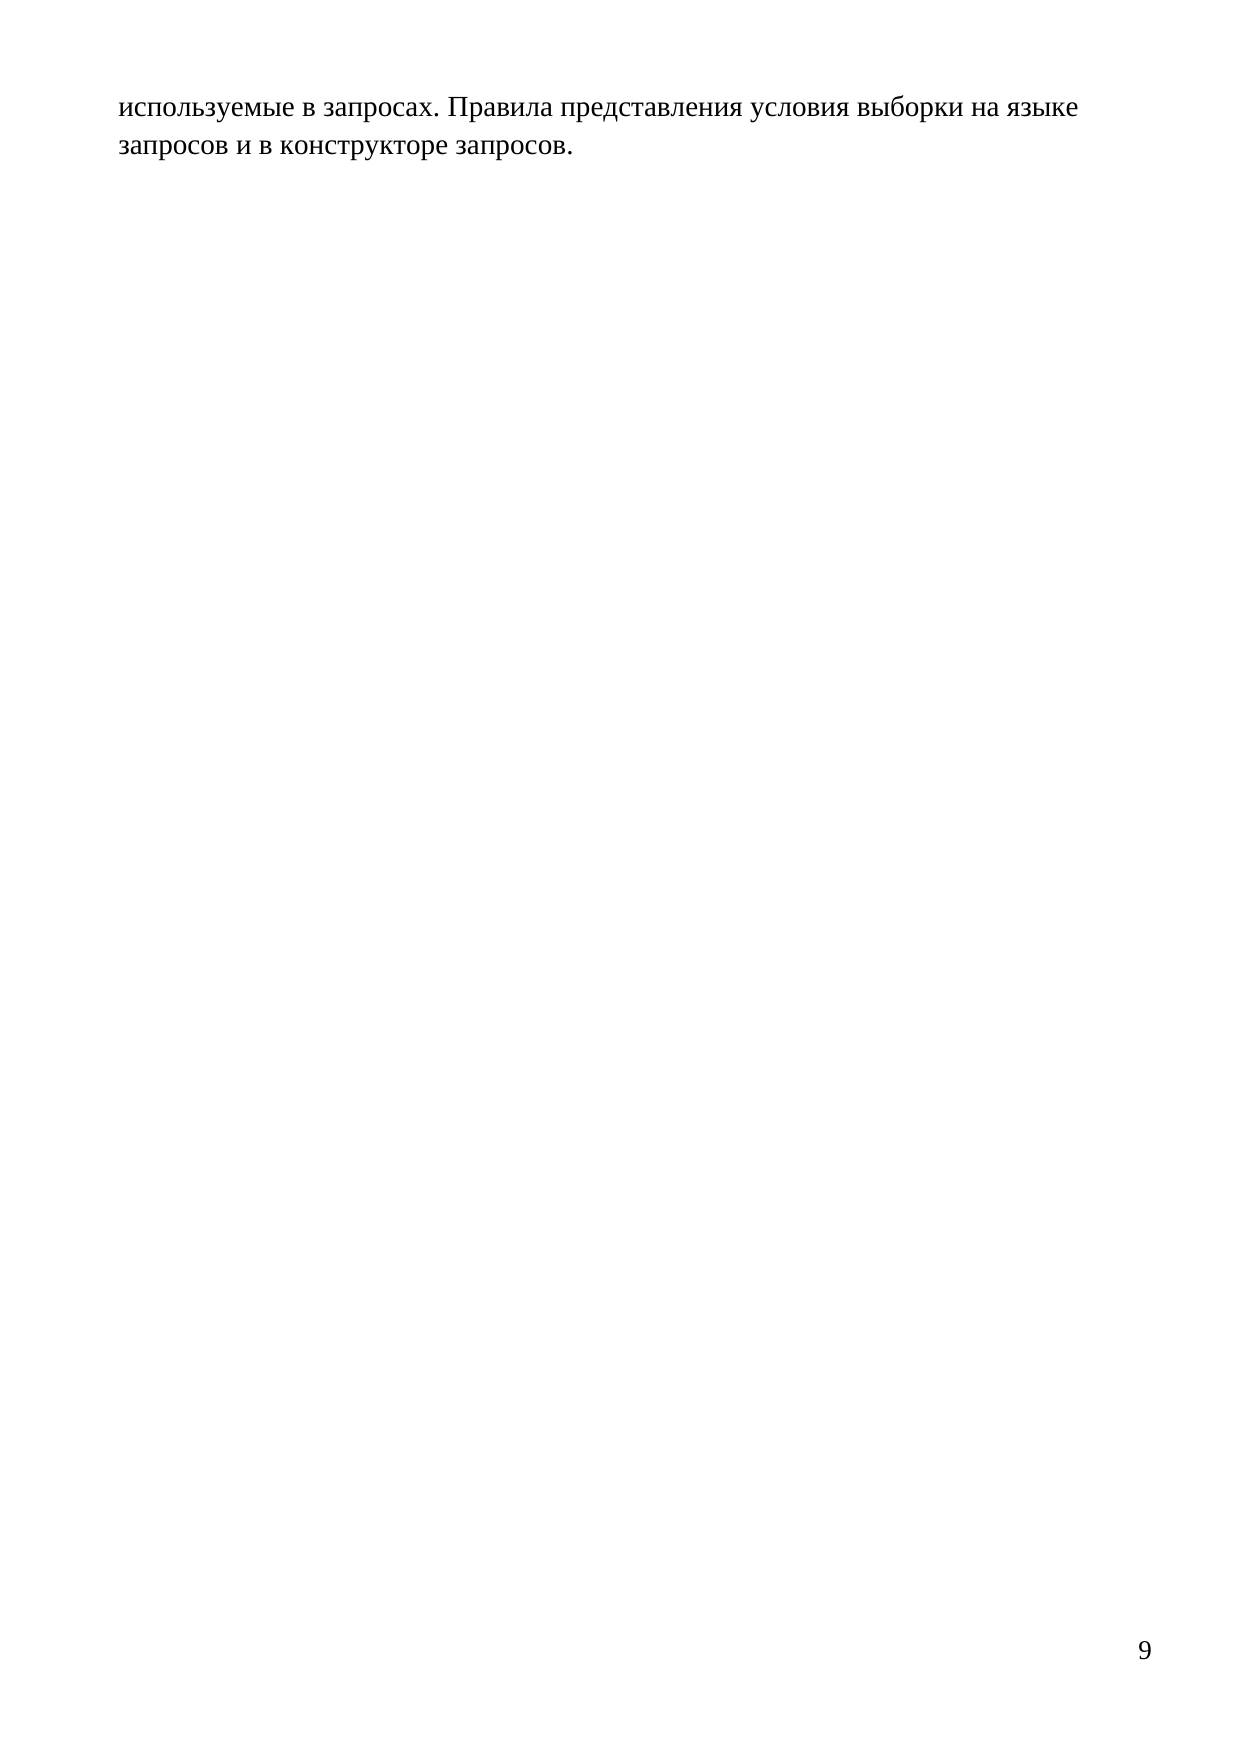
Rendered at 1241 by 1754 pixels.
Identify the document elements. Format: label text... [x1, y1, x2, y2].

text используемые в запросах. Правила представления условия выборки на языке запросов и в конструкторе запросов. [118, 89, 1152, 161]
